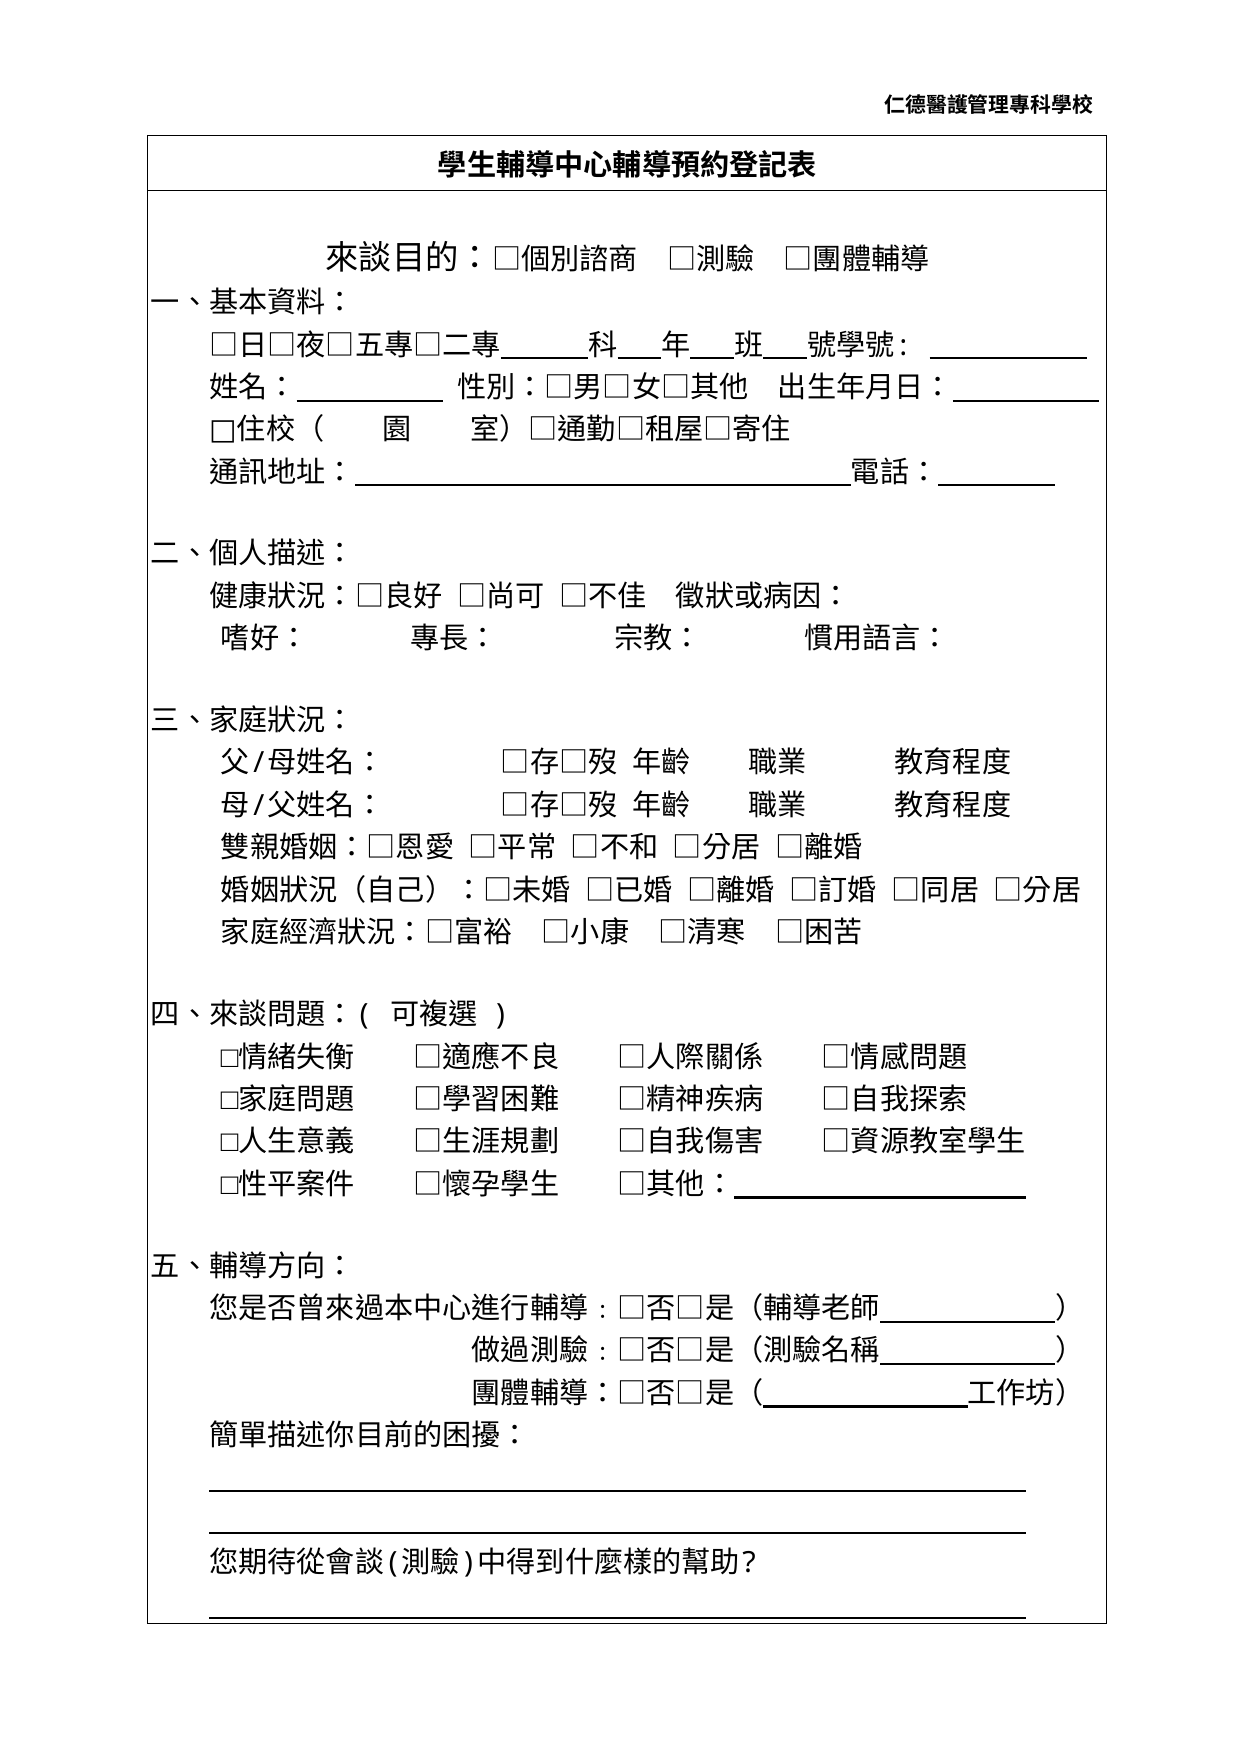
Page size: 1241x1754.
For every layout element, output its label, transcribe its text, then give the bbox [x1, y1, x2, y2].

table_header 學生輔導中心輔導預約登記表 [148, 136, 1106, 190]
table_cell 來談目的：□個別諮商 □測驗 □團體輔導 一、基本資料： □日□夜□五專□二專 科 年 班 號學號: 姓名： 性別：□男□女□其他 出生年月日： □住校（ 園 室）□通勤□租屋□寄住 通訊地址： 電話： 二、個人描述： 健康狀況：□良好 □尚可 □不佳 徵狀或病因： 嗜好： 專長： 宗教： 慣用語言： 三、家庭狀況： 父/母姓名： □存□歿 年齡 職業 教育程度 母/父姓名： □存□歿 年齡 職業 教育程度 雙親婚姻：□恩愛 □平常 □不和 □分居 □離婚 婚姻狀況（自己）：□未婚 □已婚 □離婚 □訂婚 □同居 □分居 家庭經濟狀況：□富裕 □小康 □清寒 □困苦 四、來談問題：( 可複選 ) □情緒失衡 □適應不良 □人際關係 □情感問題 □家庭問題 □學習困難 □精神疾病 □自我探索 □人生意義 □生涯規劃 □自我傷害 □資源教室學生 □性平案件 □懷孕學生 □其他： 五、輔導方向： 您是否曾來過本中心進行輔導﹕□否□是（輔導老師 ） 做過測驗﹕□否□是（測驗名稱 ） 團體輔導：□否□是（ 工作坊） 簡單描述你目前的困擾： 您期待從會談(測驗)中得到什麼樣的幫助? [148, 191, 1106, 1623]
